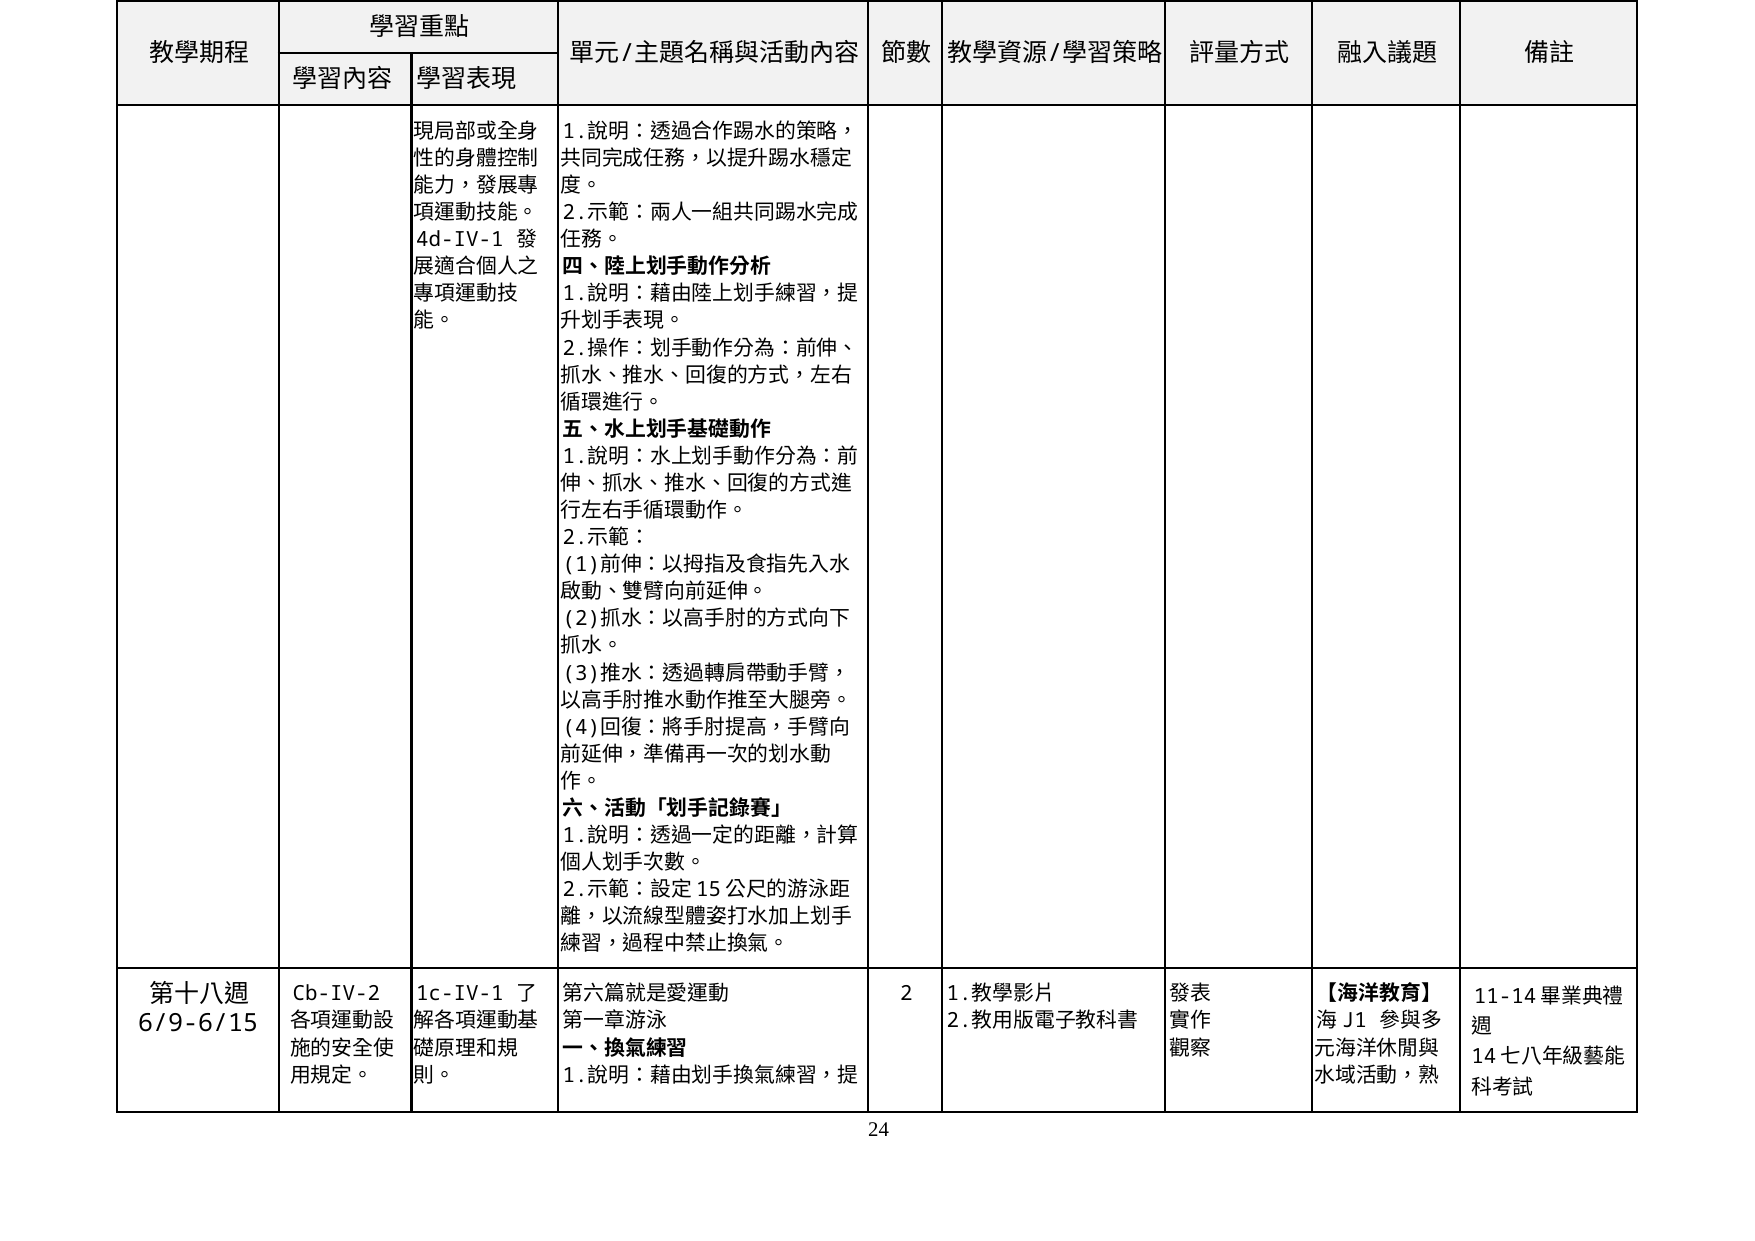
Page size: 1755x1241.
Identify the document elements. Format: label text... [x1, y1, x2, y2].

table_cell 11-14畢業典禮週 14七八年級藝能科考試 [1461, 969, 1636, 1111]
table_cell 發表 實作 觀察 [1166, 969, 1311, 1111]
table_header 教學期程 [118, 2, 278, 104]
table_header 單元/主題名稱與活動內容 [559, 2, 867, 104]
table_cell [943, 106, 1164, 967]
table_cell 第六篇就是愛運動 第一章游泳 一、換氣練習 1.說明：藉由划手換氣練習，提 [559, 969, 867, 1111]
table_header 學習重點 [280, 2, 557, 52]
table_cell [869, 106, 941, 967]
table_header 備註 [1461, 2, 1636, 104]
table_cell 2 [869, 969, 941, 1111]
table_cell 【海洋教育】 海J1 參與多元海洋休閒與水域活動，熟 [1313, 969, 1459, 1111]
table_header 教學資源/學習策略 [943, 2, 1164, 104]
table_cell 學習表現 [413, 54, 557, 104]
table_cell 1.說明：透過合作踢水的策略，共同完成任務，以提升踢水穩定度。 2.示範：兩人一組共同踢水完成任務。 四、陸上划手動作分析 1.說明：藉由陸上划手練習，提升划手表現。 2.操作：划手動作分為：前伸、抓水、推水、回復的方式，左右循環進行。 五、水上划手基礎動作 1.說明：水上划手動作分為：前伸、抓水、推水、回復的方式進行左右手循環動作。 2.示範： (1)前伸：以拇指及食指先入水啟動、雙臂向前延伸。 (2)抓水：以高手肘的方式向下抓水。 (3)推水：透過轉肩帶動手臂，以高手肘推水動作推至大腿旁。 (4)回復：將手肘提高，手臂向前延伸，準備再一次的划水動作。 六、活動「划手記錄賽」 1.說明：透過一定的距離，計算個人划手次數。 2.示範：設定15公尺的游泳距離，以流線型體姿打水加上划手練習，過程中禁止換氣。 [559, 106, 867, 967]
table_cell 1c-IV-1 了解各項運動基礎原理和規則。 [413, 969, 557, 1111]
table_cell [1461, 106, 1636, 967]
table_header 評量方式 [1166, 2, 1311, 104]
table_cell 學習內容 [280, 54, 410, 104]
table_cell [280, 106, 410, 967]
table_cell [1166, 106, 1311, 967]
table_cell Cb-IV-2 各項運動設施的安全使用規定。 [280, 969, 410, 1111]
table_cell 第十八週6/9-6/15 [118, 969, 278, 1111]
table_cell 現局部或全身性的身體控制能力，發展專項運動技能。 4d-IV-1 發展適合個人之專項運動技能。 [413, 106, 557, 967]
table_header 節數 [869, 2, 941, 104]
table_header 融入議題 [1313, 2, 1459, 104]
table_cell 1.教學影片 2.教用版電子教科書 [943, 969, 1164, 1111]
table_cell [1313, 106, 1459, 967]
table_cell [118, 106, 278, 967]
